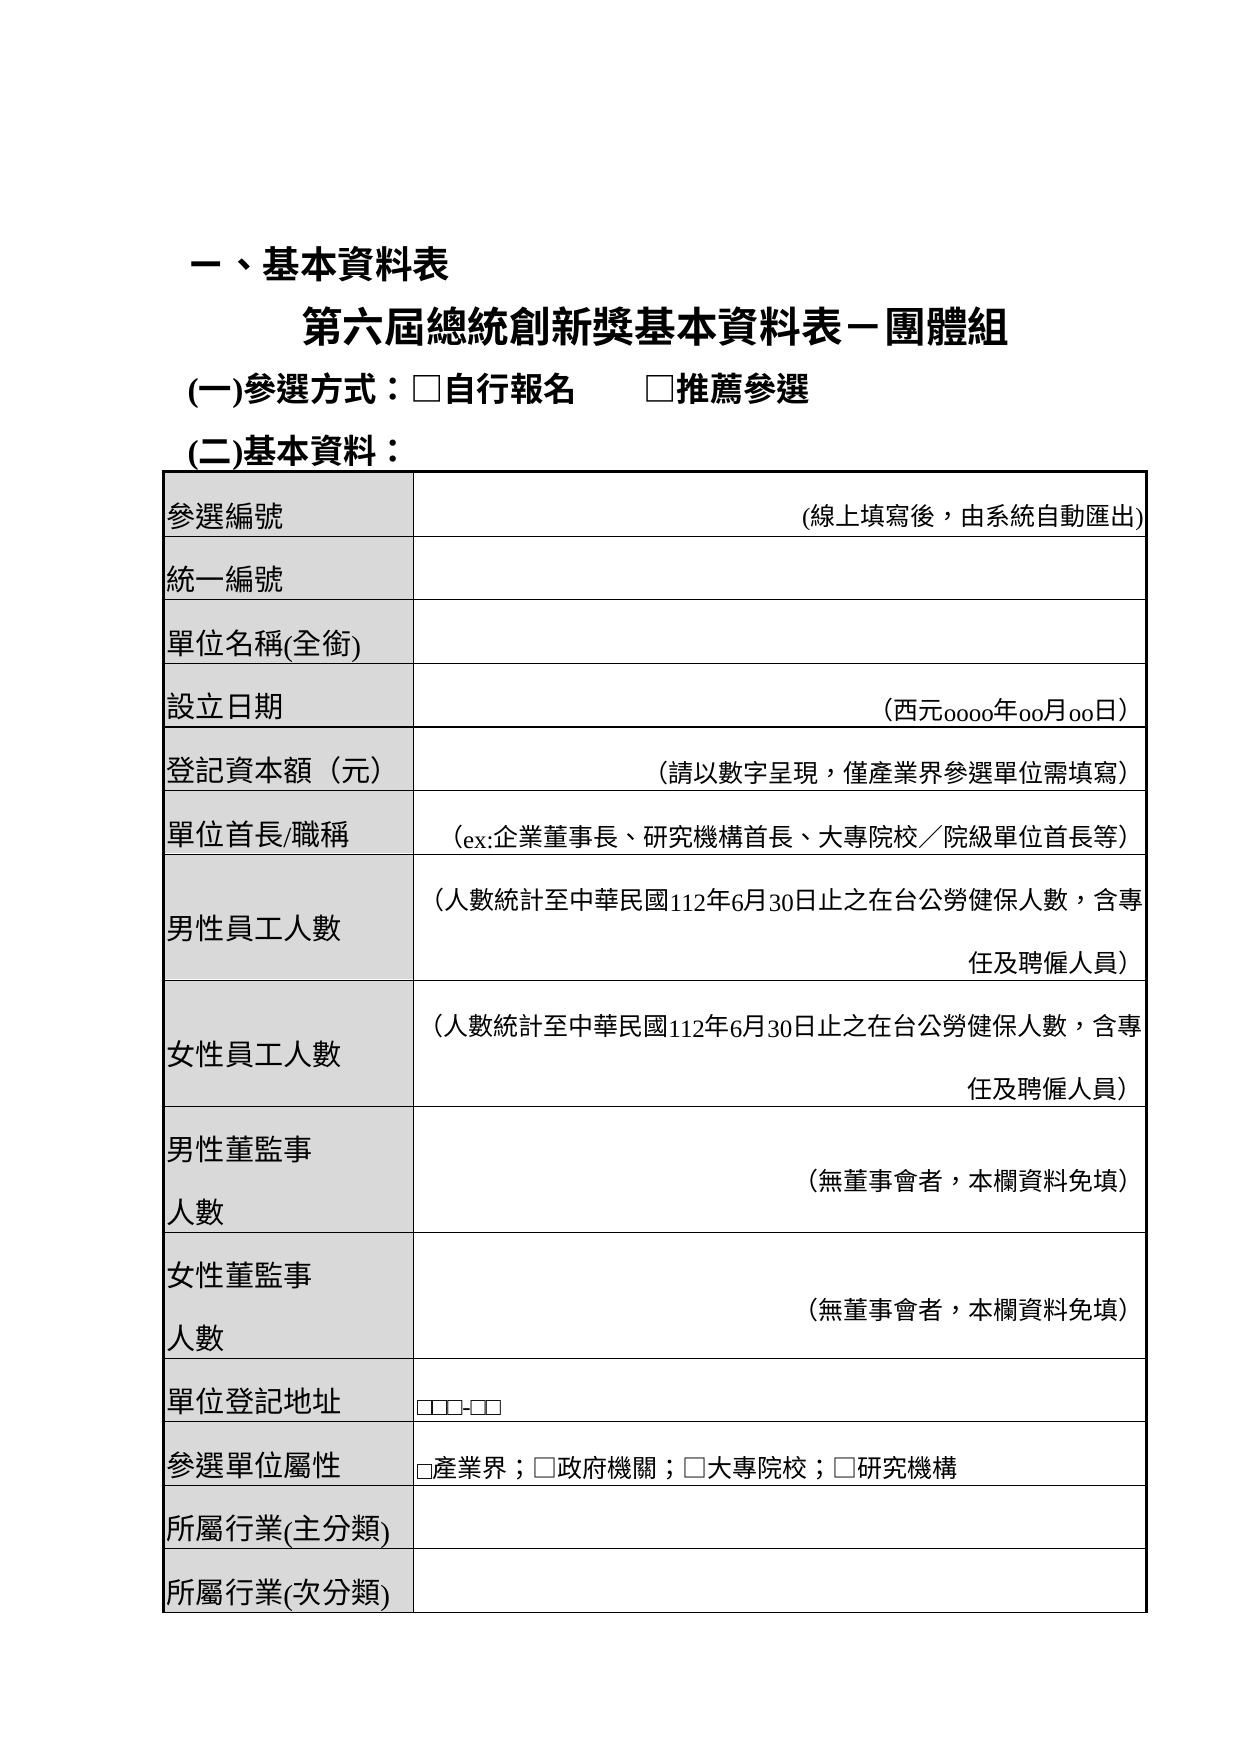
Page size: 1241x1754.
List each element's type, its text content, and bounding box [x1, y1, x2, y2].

table_cell 男性董監事 人數 [165, 1107, 413, 1232]
table_cell 所屬行業(主分類) [165, 1486, 413, 1548]
table_cell （人數統計至中華民國112年6月30日止之在台公勞健保人數，含專任及聘僱人員） [414, 855, 1145, 979]
table_cell 登記資本額（元） [165, 728, 413, 790]
table_cell [414, 600, 1145, 663]
table_cell 所屬行業(次分類) [165, 1549, 413, 1612]
table_cell □□□-□□ [414, 1359, 1145, 1421]
table_header (線上填寫後，由系統自動匯出) [414, 473, 1145, 536]
table_header 參選編號 [165, 473, 413, 536]
table_cell （西元oooo年oo月oo日） [414, 664, 1145, 726]
table_cell 參選單位屬性 [165, 1422, 413, 1485]
table_cell （人數統計至中華民國112年6月30日止之在台公勞健保人數，含專任及聘僱人員） [414, 981, 1145, 1106]
table_cell 單位首長/職稱 [165, 791, 413, 853]
text (一)參選方式：□自行報名 □推薦參選 [187, 345, 1122, 408]
text ㄧ、基本資料表 [187, 220, 1122, 283]
table_cell （ex:企業董事長、研究機構首長、大專院校／院級單位首長等） [414, 791, 1145, 853]
table_cell 設立日期 [165, 664, 413, 726]
table_cell □產業界；□政府機關；□大專院校；□研究機構 [414, 1422, 1145, 1485]
table_cell 單位登記地址 [165, 1359, 413, 1421]
table_cell （無董事會者，本欄資料免填） [414, 1107, 1145, 1232]
table_cell （無董事會者，本欄資料免填） [414, 1233, 1145, 1358]
table_cell 單位名稱(全銜) [165, 600, 413, 663]
text 第六屆總統創新獎基本資料表－團體組 [187, 283, 1122, 345]
table_cell [414, 1549, 1145, 1612]
table_cell 統一編號 [165, 537, 413, 599]
text (二)基本資料： [187, 408, 1122, 470]
table_cell [414, 1486, 1145, 1548]
table_cell 男性員工人數 [165, 855, 413, 979]
table_cell （請以數字呈現，僅產業界參選單位需填寫） [414, 728, 1145, 790]
table_cell 女性董監事 人數 [165, 1233, 413, 1358]
table_cell [414, 537, 1145, 599]
table_cell 女性員工人數 [165, 981, 413, 1106]
